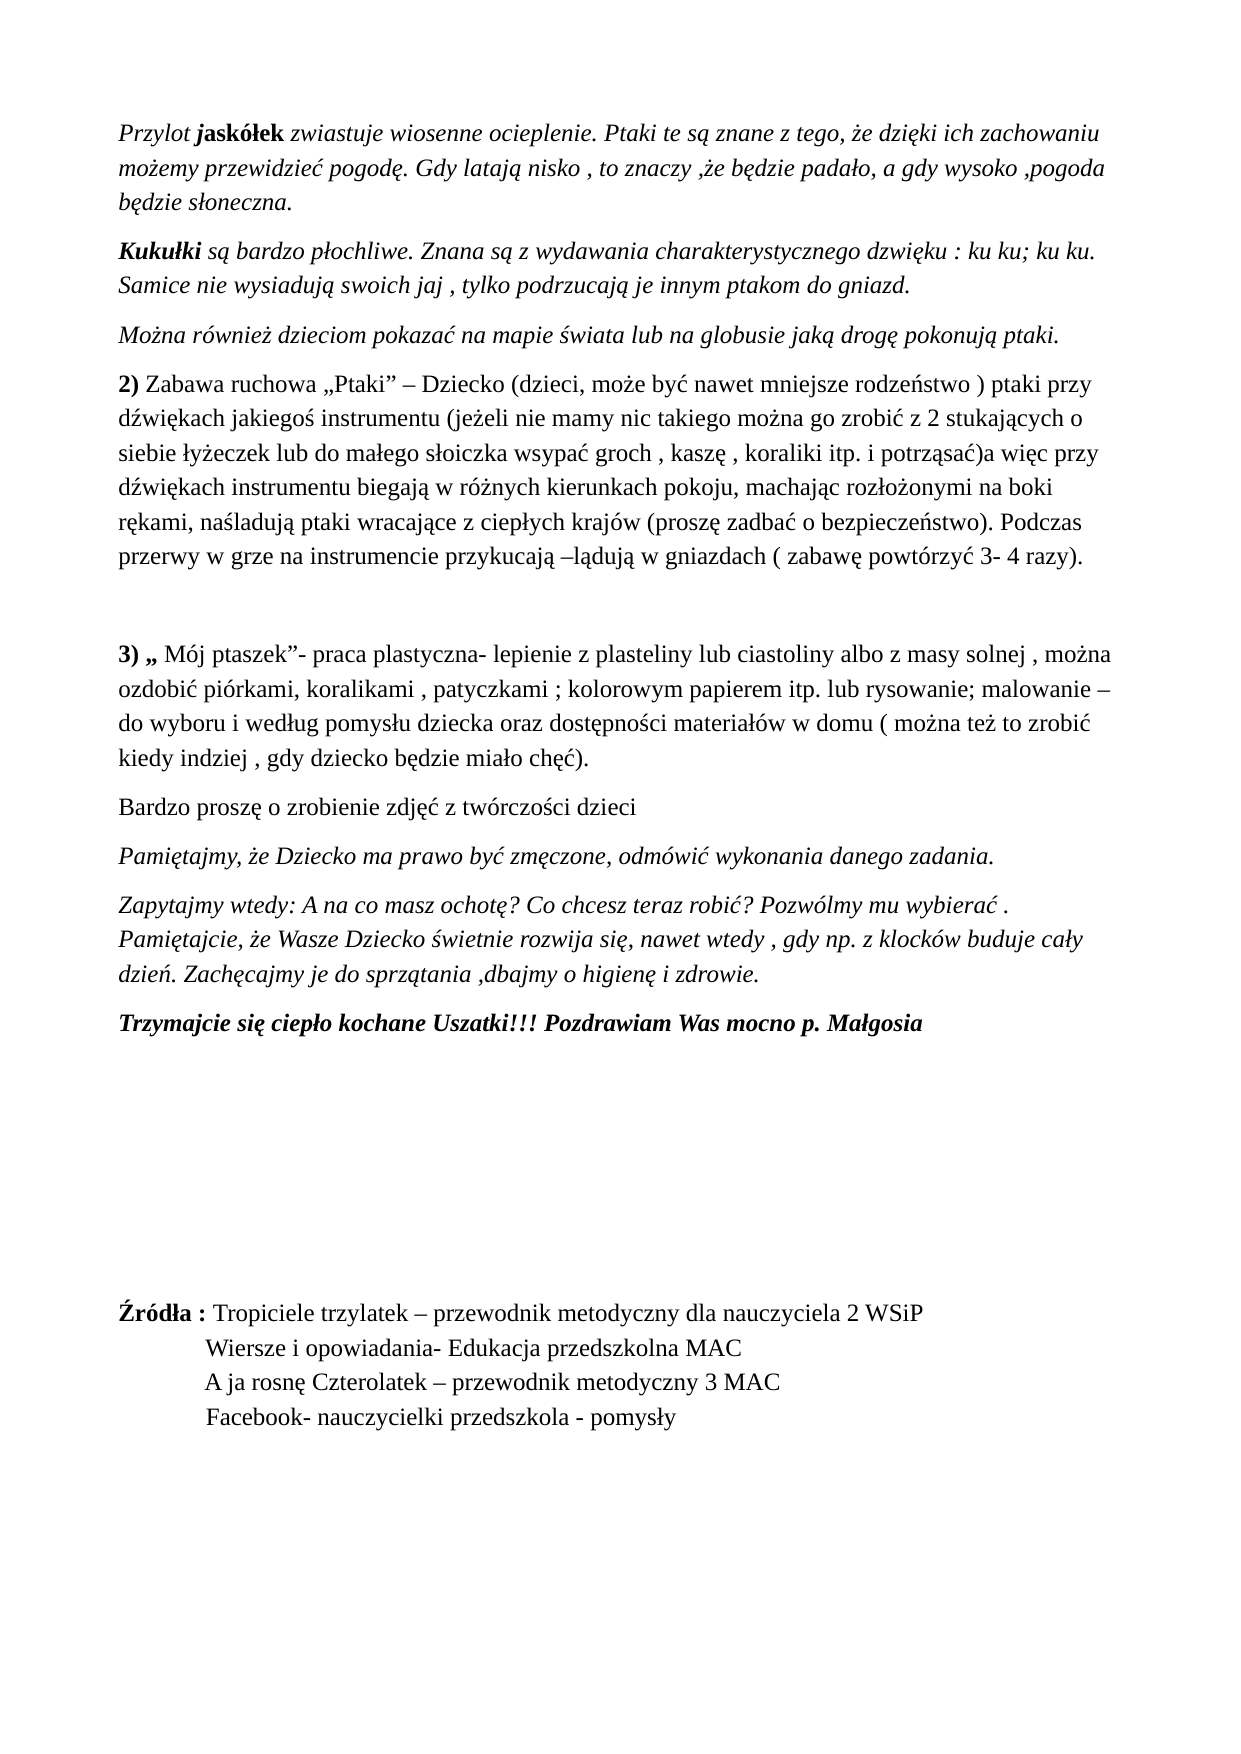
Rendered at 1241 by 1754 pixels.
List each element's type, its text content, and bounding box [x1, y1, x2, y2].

text Wiersze i opowiadania- Edukacja przedszkolna MAC [118, 1333, 1122, 1362]
text Zapytajmy wtedy: A na co masz ochotę? Co chcesz teraz robić? Pozwólmy mu wybierać . Pamiętajcie, że Wasze Dziecko świetnie rozwija się, nawet wtedy , gdy np. z klocków buduje cały dzień. Zachęcajmy je do sprzątania ,dbajmy o higienę i zdrowie. [118, 890, 1122, 988]
text Facebook- nauczycielki przedszkola - pomysły [118, 1402, 1122, 1431]
text 2) Zabawa ruchowa „Ptaki” – Dziecko (dzieci, może być nawet mniejsze rodzeństwo ) ptaki przy dźwiękach jakiegoś instrumentu (jeżeli nie mamy nic takiego można go zrobić z 2 stukających o siebie łyżeczek lub do małego słoiczka wsypać groch , kaszę , koraliki itp. i potrząsać)a więc przy dźwiękach instrumentu biegają w różnych kierunkach pokoju, machając rozłożonymi na boki rękami, naśladują ptaki wracające z ciepłych krajów (proszę zadbać o bezpieczeństwo). Podczas przerwy w grze na instrumencie przykucają –lądują w gniazdach ( zabawę powtórzyć 3- 4 razy). [118, 369, 1122, 570]
text Pamiętajmy, że Dziecko ma prawo być zmęczone, odmówić wykonania danego zadania. [118, 841, 1122, 869]
text 3) „ Mój ptaszek”- praca plastyczna- lepienie z plasteliny lub ciastoliny albo z masy solnej , można ozdobić piórkami, koralikami , patyczkami ; kolorowym papierem itp. lub rysowanie; malowanie – do wyboru i według pomysłu dziecka oraz dostępności materiałów w domu ( można też to zrobić kiedy indziej , gdy dziecko będzie miało chęć). [118, 639, 1122, 771]
text Można również dzieciom pokazać na mapie świata lub na globusie jaką drogę pokonują ptaki. [118, 320, 1122, 348]
text Źródła : Tropiciele trzylatek – przewodnik metodyczny dla nauczyciela 2 WSiP [118, 1298, 1122, 1327]
text Kukułki są bardzo płochliwe. Znana są z wydawania charakterystycznego dzwięku : ku ku; ku ku. Samice nie wysiadują swoich jaj , tylko podrzucają je innym ptakom do gniazd. [118, 236, 1122, 299]
text Bardzo proszę o zrobienie zdjęć z twórczości dzieci [118, 792, 1122, 821]
text A ja rosnę Czterolatek – przewodnik metodyczny 3 MAC [118, 1367, 1122, 1396]
text Trzymajcie się ciepło kochane Uszatki!!! Pozdrawiam Was mocno p. Małgosia [118, 1008, 1122, 1037]
text Przylot jaskółek zwiastuje wiosenne ocieplenie. Ptaki te są znane z tego, że dzięki ich zachowaniu możemy przewidzieć pogodę. Gdy latają nisko , to znaczy ,że będzie padało, a gdy wysoko ,pogoda będzie słoneczna. [118, 118, 1122, 216]
